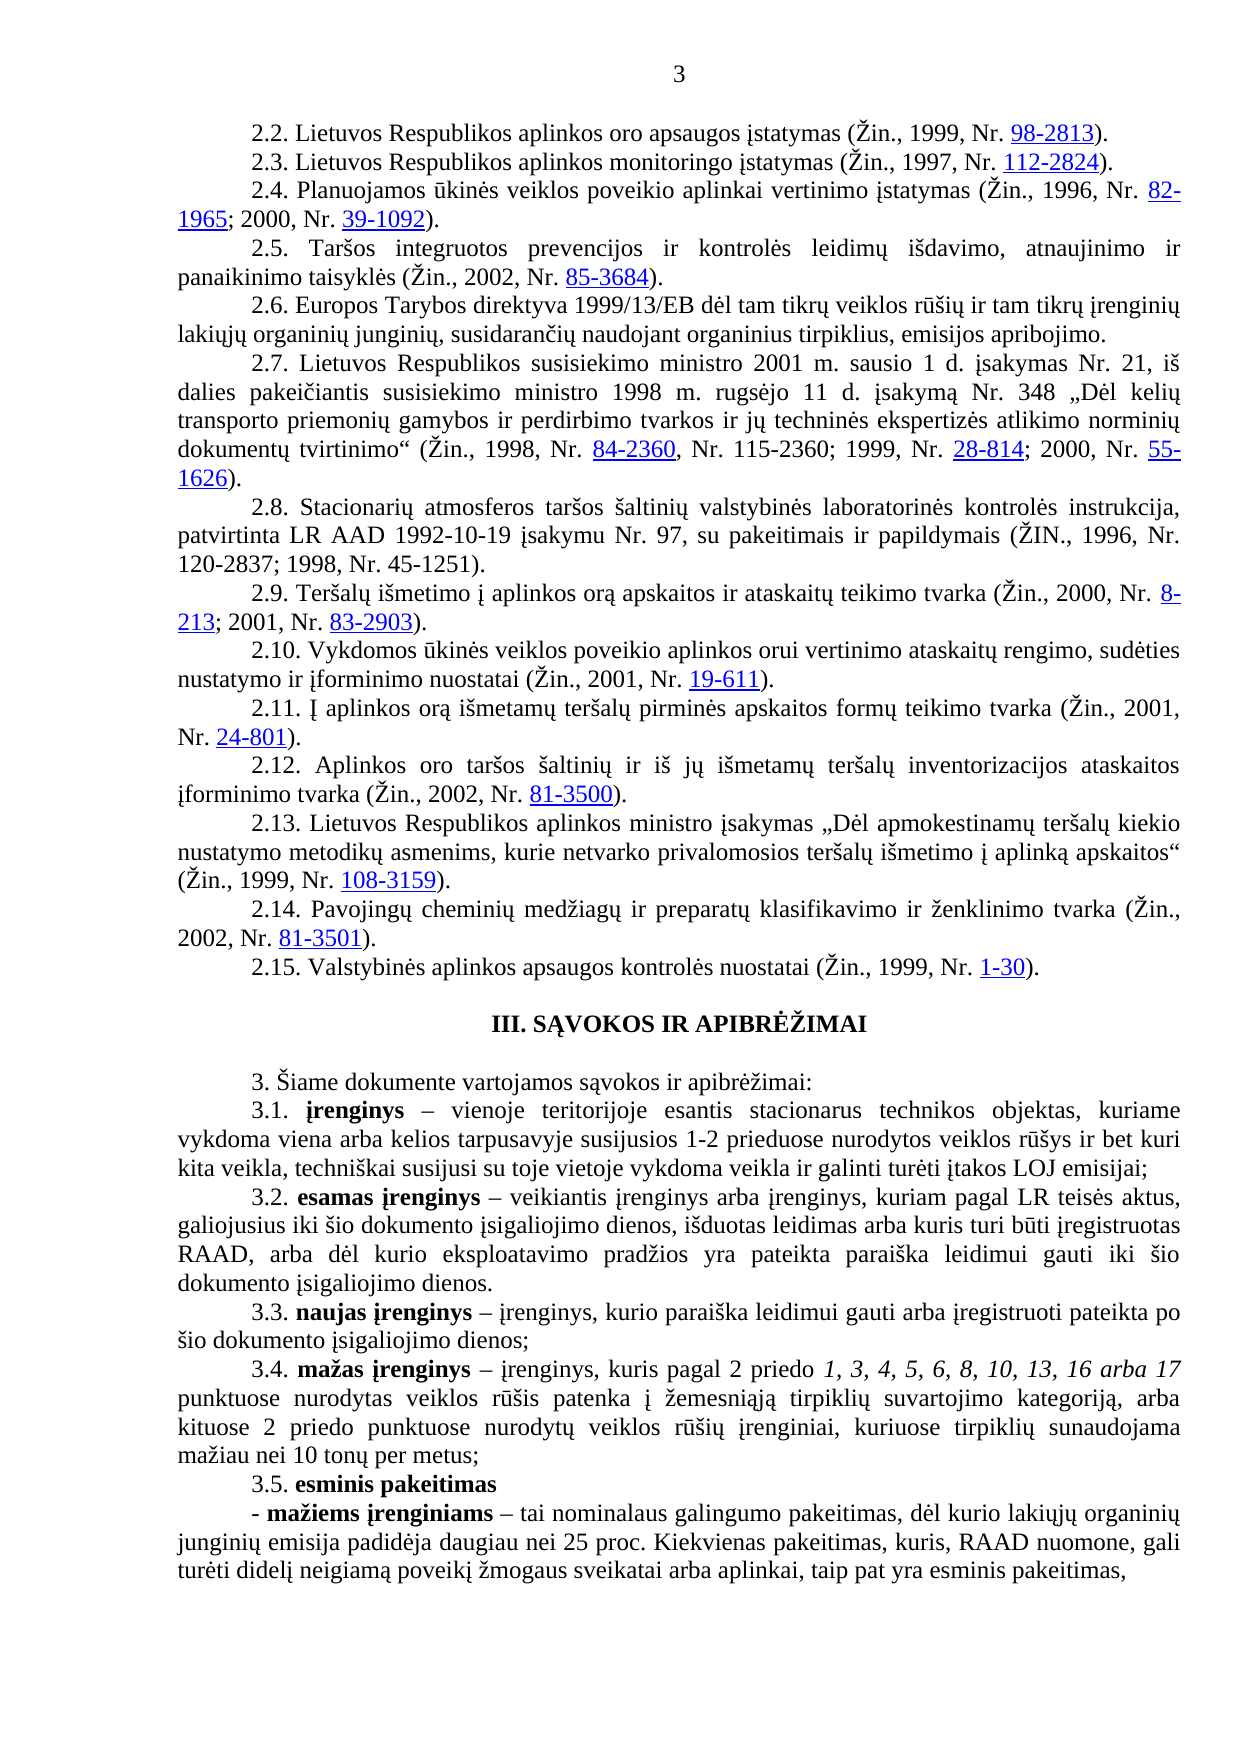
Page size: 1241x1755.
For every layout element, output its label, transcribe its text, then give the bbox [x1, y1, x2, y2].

text - mažiems įrenginiams – tai nominalaus galingumo pakeitimas, dėl kurio lakiųjų organinių junginių emisija padidėja daugiau nei 25 proc. Kiekvienas pakeitimas, kuris, RAAD nuomone, gali turėti didelį neigiamą poveikį žmogaus sveikatai arba aplinkai, taip pat yra esminis pakeitimas, [177, 1498, 1181, 1584]
text 3.4. mažas įrenginys – įrenginys, kuris pagal 2 priedo 1, 3, 4, 5, 6, 8, 10, 13, 16 arba 17 punktuose nurodytas veiklos rūšis patenka į žemesniąją tirpiklių suvartojimo kategoriją, arba kituose 2 priedo punktuose nurodytų veiklos rūšių įrenginiai, kuriuose tirpiklių sunaudojama mažiau nei 10 tonų per metus; [177, 1354, 1181, 1469]
text 2.13. Lietuvos Respublikos aplinkos ministro įsakymas „Dėl apmokestinamų teršalų kiekio nustatymo metodikų asmenims, kurie netvarko privalomosios teršalų išmetimo į aplinką apskaitos“ (Žin., 1999, Nr. 108-3159). [177, 808, 1181, 894]
text 2.6. Europos Tarybos direktyva 1999/13/EB dėl tam tikrų veiklos rūšių ir tam tikrų įrenginių lakiųjų organinių junginių, susidarančių naudojant organinius tirpiklius, emisijos apribojimo. [177, 291, 1181, 348]
text 3.3. naujas įrenginys – įrenginys, kurio paraiška leidimui gauti arba įregistruoti pateikta po šio dokumento įsigaliojimo dienos; [177, 1297, 1181, 1354]
text 2.3. Lietuvos Respublikos aplinkos monitoringo įstatymas (Žin., 1997, Nr. 112-2824). [177, 147, 1181, 176]
text 2.5. Taršos integruotos prevencijos ir kontrolės leidimų išdavimo, atnaujinimo ir panaikinimo taisyklės (Žin., 2002, Nr. 85-3684). [177, 233, 1181, 291]
text 2.15. Valstybinės aplinkos apsaugos kontrolės nuostatai (Žin., 1999, Nr. 1-30). [177, 952, 1181, 981]
text 2.2. Lietuvos Respublikos aplinkos oro apsaugos įstatymas (Žin., 1999, Nr. 98-2813). [177, 118, 1181, 147]
text 2.10. Vykdomos ūkinės veiklos poveikio aplinkos orui vertinimo ataskaitų rengimo, sudėties nustatymo ir įforminimo nuostatai (Žin., 2001, Nr. 19-611). [177, 636, 1181, 693]
text 2.7. Lietuvos Respublikos susisiekimo ministro 2001 m. sausio 1 d. įsakymas Nr. 21, iš dalies pakeičiantis susisiekimo ministro 1998 m. rugsėjo 11 d. įsakymą Nr. 348 „Dėl kelių transporto priemonių gamybos ir perdirbimo tvarkos ir jų techninės ekspertizės atlikimo norminių dokumentų tvirtinimo“ (Žin., 1998, Nr. 84-2360, Nr. 115-2360; 1999, Nr. 28-814; 2000, Nr. 55-1626). [177, 348, 1181, 492]
text 2.11. Į aplinkos orą išmetamų teršalų pirminės apskaitos formų teikimo tvarka (Žin., 2001, Nr. 24-801). [177, 693, 1181, 751]
text 2.9. Teršalų išmetimo į aplinkos orą apskaitos ir ataskaitų teikimo tvarka (Žin., 2000, Nr. 8-213; 2001, Nr. 83-2903). [177, 578, 1181, 636]
text 3.1. įrenginys – vienoje teritorijoje esantis stacionarus technikos objektas, kuriame vykdoma viena arba kelios tarpusavyje susijusios 1-2 prieduose nurodytos veiklos rūšys ir bet kuri kita veikla, techniškai susijusi su toje vietoje vykdoma veikla ir galinti turėti įtakos LOJ emisijai; [177, 1096, 1181, 1182]
text 2.14. Pavojingų cheminių medžiagų ir preparatų klasifikavimo ir ženklinimo tvarka (Žin., 2002, Nr. 81-3501). [177, 894, 1181, 952]
text 2.12. Aplinkos oro taršos šaltinių ir iš jų išmetamų teršalų inventorizacijos ataskaitos įforminimo tvarka (Žin., 2002, Nr. 81-3500). [177, 751, 1181, 808]
text 2.4. Planuojamos ūkinės veiklos poveikio aplinkai vertinimo įstatymas (Žin., 1996, Nr. 82-1965; 2000, Nr. 39-1092). [177, 176, 1181, 233]
text III. SĄVOKOS IR APIBRĖŽIMAI [177, 1009, 1181, 1038]
text 3. Šiame dokumente vartojamos sąvokos ir apibrėžimai: [177, 1067, 1181, 1096]
text 2.8. Stacionarių atmosferos taršos šaltinių valstybinės laboratorinės kontrolės instrukcija, patvirtinta LR AAD 1992-10-19 įsakymu Nr. 97, su pakeitimais ir papildymais (ŽIN., 1996, Nr. 120-2837; 1998, Nr. 45-1251). [177, 492, 1181, 578]
text 3.2. esamas įrenginys – veikiantis įrenginys arba įrenginys, kuriam pagal LR teisės aktus, galiojusius iki šio dokumento įsigaliojimo dienos, išduotas leidimas arba kuris turi būti įregistruotas RAAD, arba dėl kurio eksploatavimo pradžios yra pateikta paraiška leidimui gauti iki šio dokumento įsigaliojimo dienos. [177, 1182, 1181, 1297]
text 3.5. esminis pakeitimas [177, 1469, 1181, 1498]
